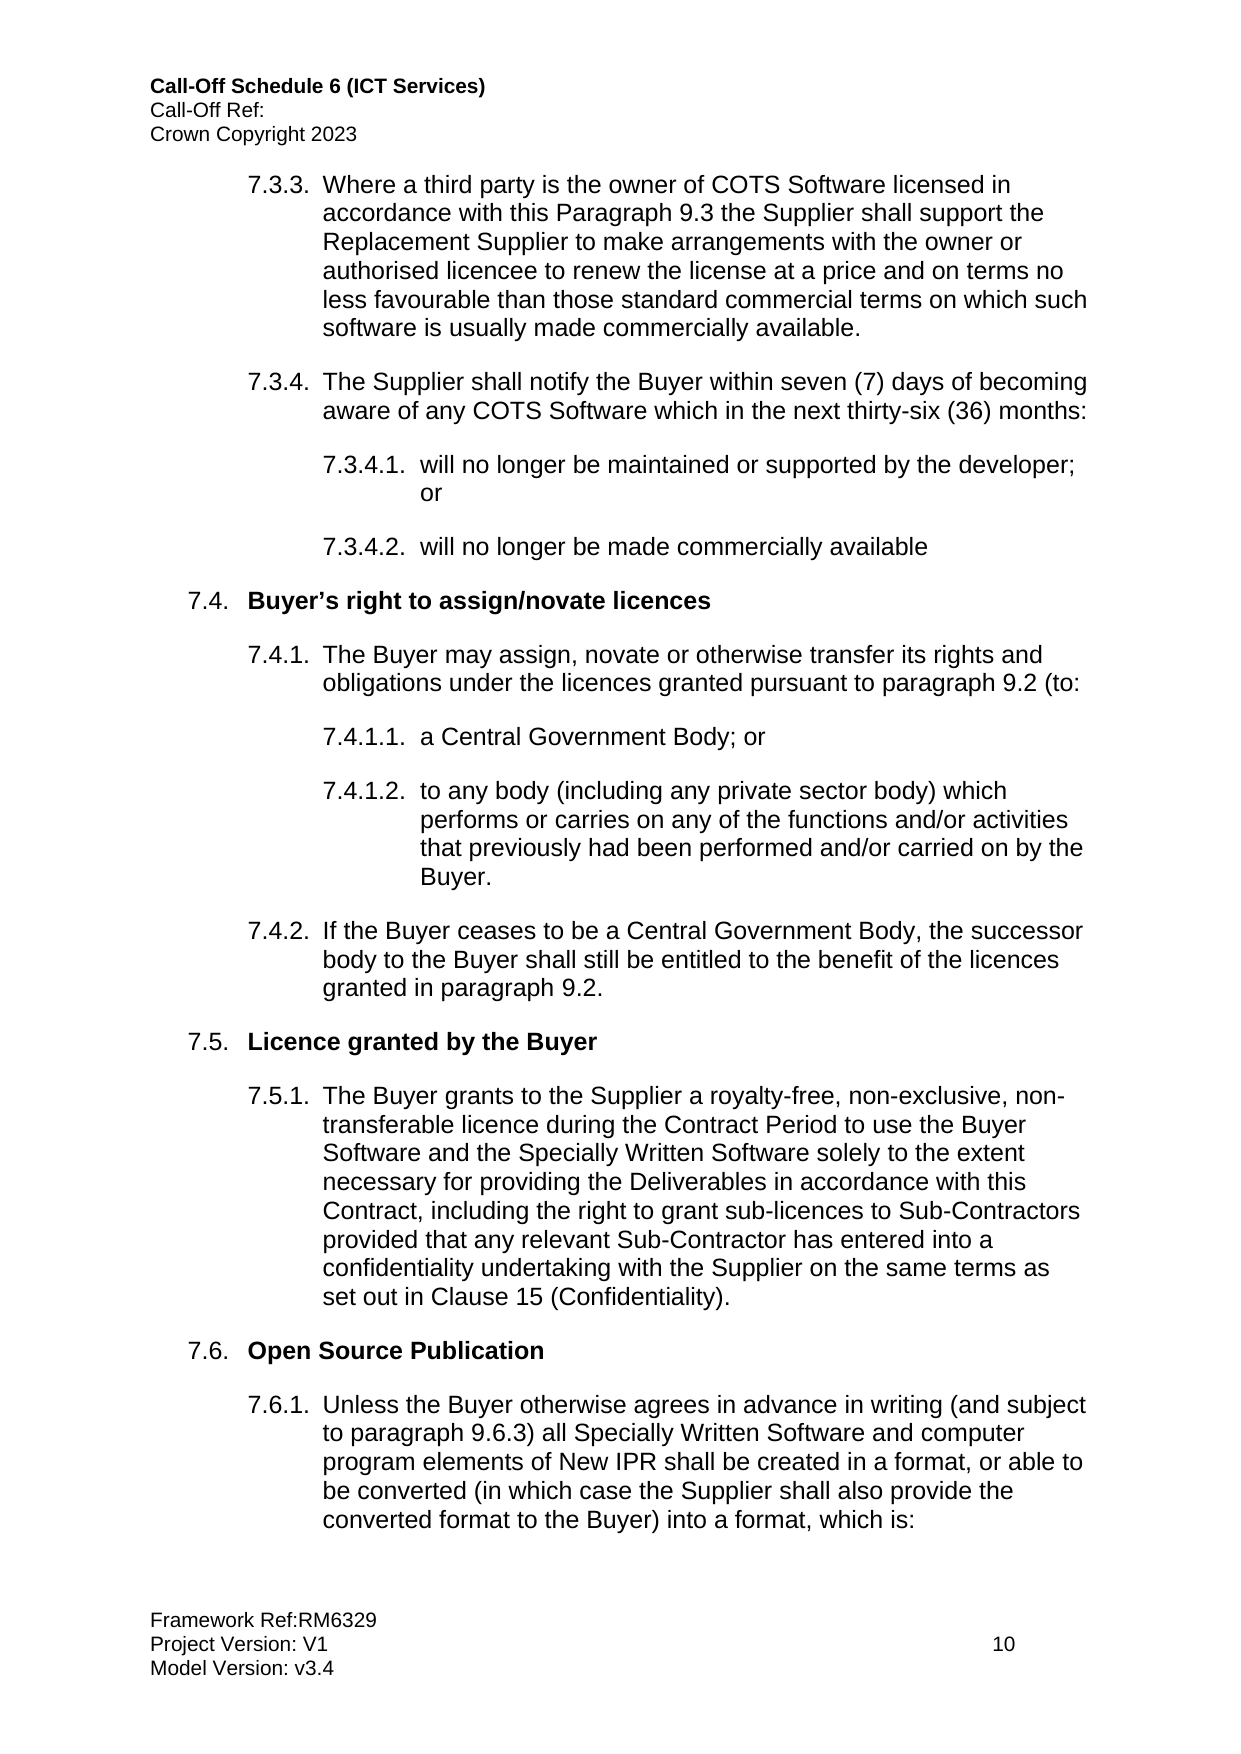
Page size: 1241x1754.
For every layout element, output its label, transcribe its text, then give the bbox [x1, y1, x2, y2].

list The Buyer may assign, novate or otherwise transfer its rights and obligations under the licences granted pursuant to paragraph 9.2 (to: [247, 640, 1091, 697]
list Buyer’s right to assign/novate licences [187, 586, 1091, 615]
list The Buyer grants to the Supplier a royalty-free, non-exclusive, non-transferable licence during the Contract Period to use the Buyer Software and the Specially Written Software solely to the extent necessary for providing the Deliverables in accordance with this Contract, including the right to grant sub-licences to Sub-Contractors provided that any relevant Sub-Contractor has entered into a confidentiality undertaking with the Supplier on the same terms as set out in Clause 15 (Confidentiality). [247, 1081, 1091, 1311]
list Open Source Publication [187, 1336, 1091, 1365]
list Where a third party is the owner of COTS Software licensed in accordance with this Paragraph 9.3 the Supplier shall support the Replacement Supplier to make arrangements with the owner or authorised licencee to renew the license at a price and on terms no less favourable than those standard commercial terms on which such software is usually made commercially available. [247, 170, 1091, 342]
list will no longer be maintained or supported by the developer; or [322, 450, 1091, 507]
list will no longer be made commercially available [322, 532, 1091, 561]
list to any body (including any private sector body) which performs or carries on any of the functions and/or activities that previously had been performed and/or carried on by the Buyer. [322, 776, 1091, 891]
list a Central Government Body; or [322, 722, 1091, 751]
list Licence granted by the Buyer [187, 1027, 1091, 1056]
list The Supplier shall notify the Buyer within seven (7) days of becoming aware of any COTS Software which in the next thirty-six (36) months: [247, 367, 1091, 425]
list If the Buyer ceases to be a Central Government Body, the successor body to the Buyer shall still be entitled to the benefit of the licences granted in paragraph 9.2. [247, 916, 1091, 1002]
list Unless the Buyer otherwise agrees in advance in writing (and subject to paragraph 9.6.3) all Specially Written Software and computer program elements of New IPR shall be created in a format, or able to be converted (in which case the Supplier shall also provide the converted format to the Buyer) into a format, which is: [247, 1390, 1091, 1533]
